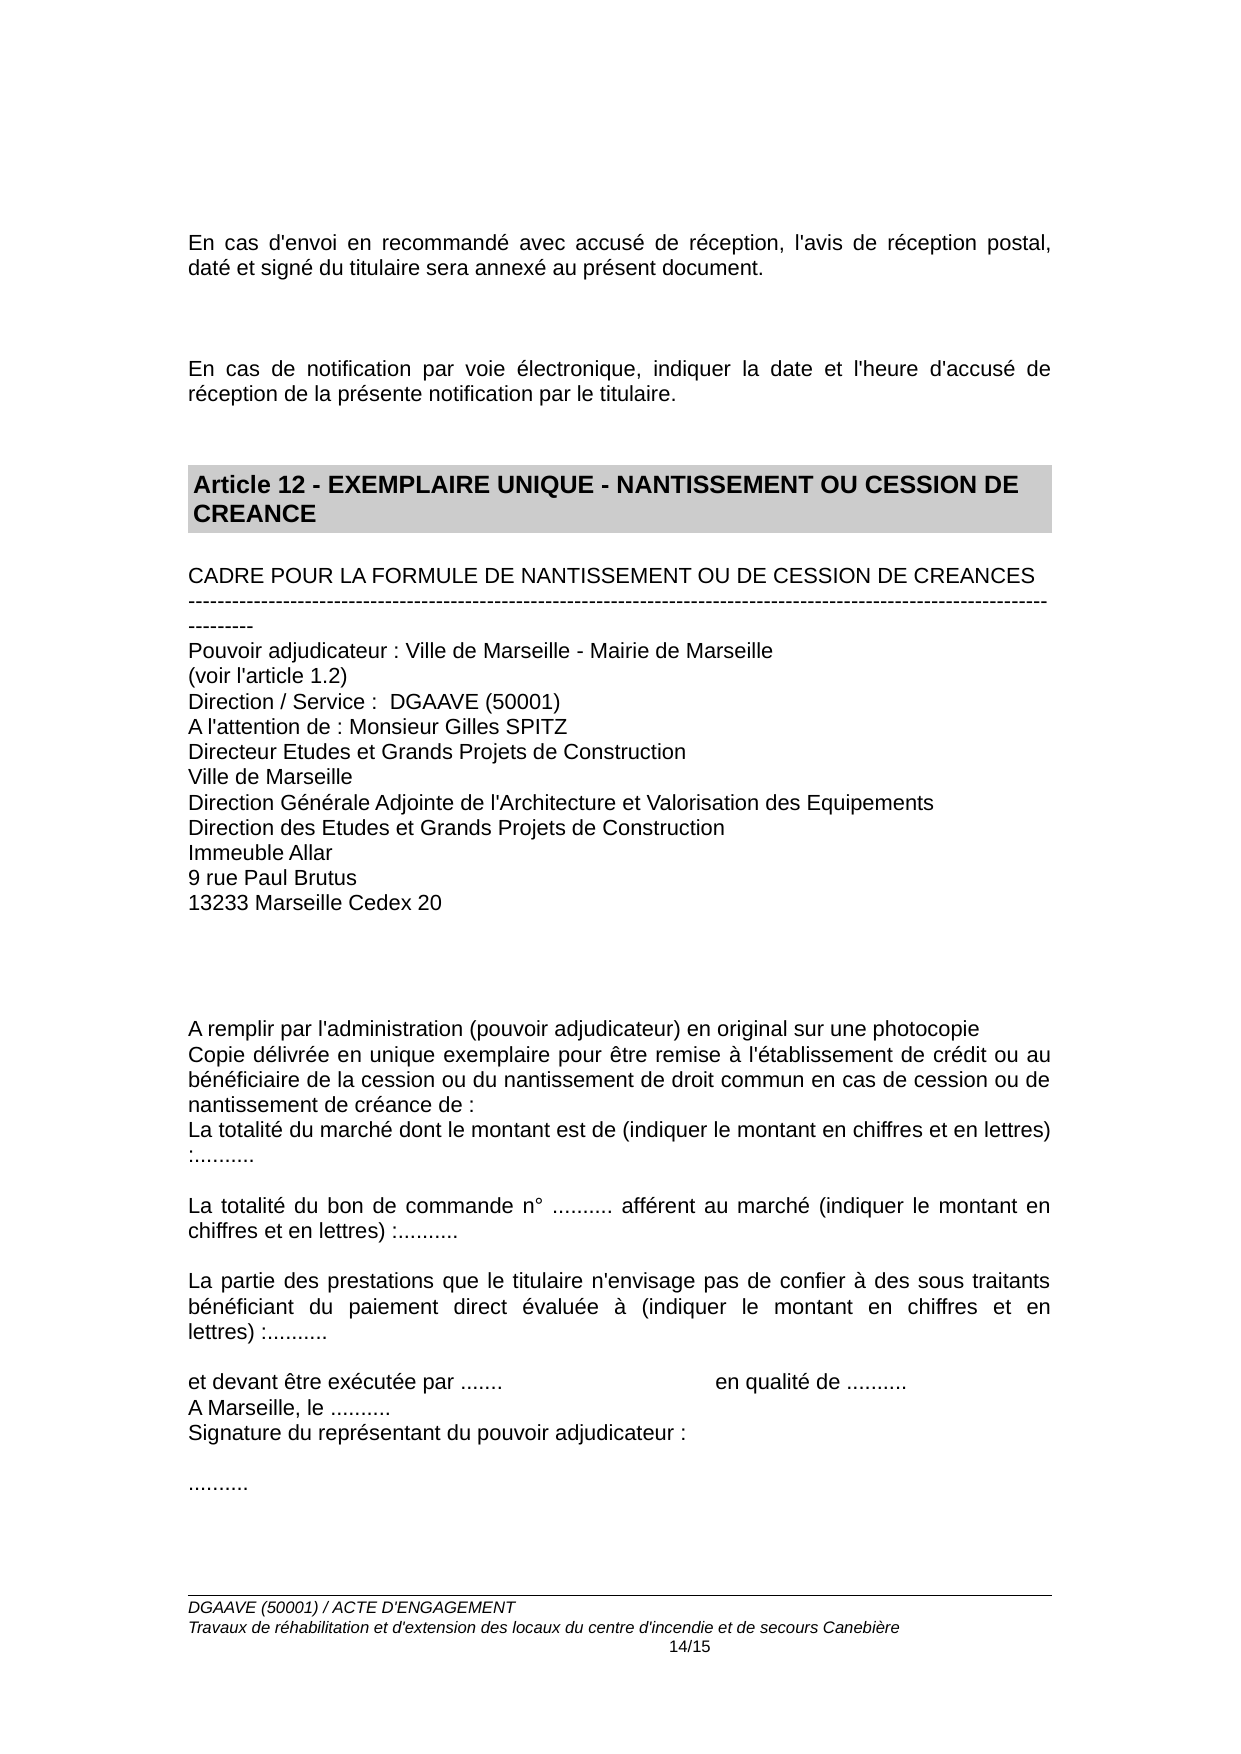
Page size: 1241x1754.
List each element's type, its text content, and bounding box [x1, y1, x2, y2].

text En cas de notification par voie électronique, indiquer la date et l'heure d'accusé de réception de la présente notification par le titulaire. [188, 356, 1052, 406]
text Signature du représentant du pouvoir adjudicateur : [188, 1419, 1052, 1445]
text Pouvoir adjudicateur : Ville de Marseille - Mairie de Marseille [188, 638, 1052, 663]
text CADRE POUR LA FORMULE DE NANTISSEMENT OU DE CESSION DE CREANCES [188, 562, 1052, 588]
text Copie délivrée en unique exemplaire pour être remise à l'établissement de crédit ou au bénéficiaire de la cession ou du nantissement de droit commun en cas de cession ou de nantissement de créance de : [188, 1041, 1052, 1117]
text Direction Générale Adjointe de l'Architecture et Valorisation des Equipements [188, 789, 1052, 814]
text 13233 Marseille Cedex 20 [188, 890, 1052, 915]
text La totalité du marché dont le montant est de (indiquer le montant en chiffres et en lettres) :.......... [188, 1117, 1052, 1167]
text Immeuble Allar [188, 840, 1052, 865]
text A remplir par l'administration (pouvoir adjudicateur) en original sur une photocopie [188, 1016, 1052, 1041]
text Direction des Etudes et Grands Projets de Construction [188, 814, 1052, 840]
text Direction / Service : DGAAVE (50001) [188, 688, 1052, 714]
text et devant être exécutée par ....... en qualité de .......... [188, 1369, 1052, 1394]
text En cas d'envoi en recommandé avec accusé de réception, l'avis de réception postal, daté et signé du titulaire sera annexé au présent document. [188, 230, 1052, 280]
text 9 rue Paul Brutus [188, 865, 1052, 890]
text A l'attention de : Monsieur Gilles SPITZ [188, 714, 1052, 739]
text La partie des prestations que le titulaire n'envisage pas de confier à des sous traitants bénéficiant du paiement direct évaluée à (indiquer le montant en chiffres et en lettres) :.......... [188, 1268, 1052, 1344]
text (voir l'article 1.2) [188, 663, 1052, 688]
text Ville de Marseille [188, 764, 1052, 789]
text ------------------------------------------------------------------------------------------------------------------------------- [188, 588, 1052, 638]
text Directeur Etudes et Grands Projets de Construction [188, 739, 1052, 764]
text .......... [188, 1470, 1052, 1495]
subtitle EXEMPLAIRE UNIQUE - NANTISSEMENT OU CESSION DE CREANCE [190, 468, 1050, 531]
text A Marseille, le .......... [188, 1394, 1052, 1419]
text La totalité du bon de commande n° .......... afférent au marché (indiquer le montant en chiffres et en lettres) :.......... [188, 1193, 1052, 1243]
